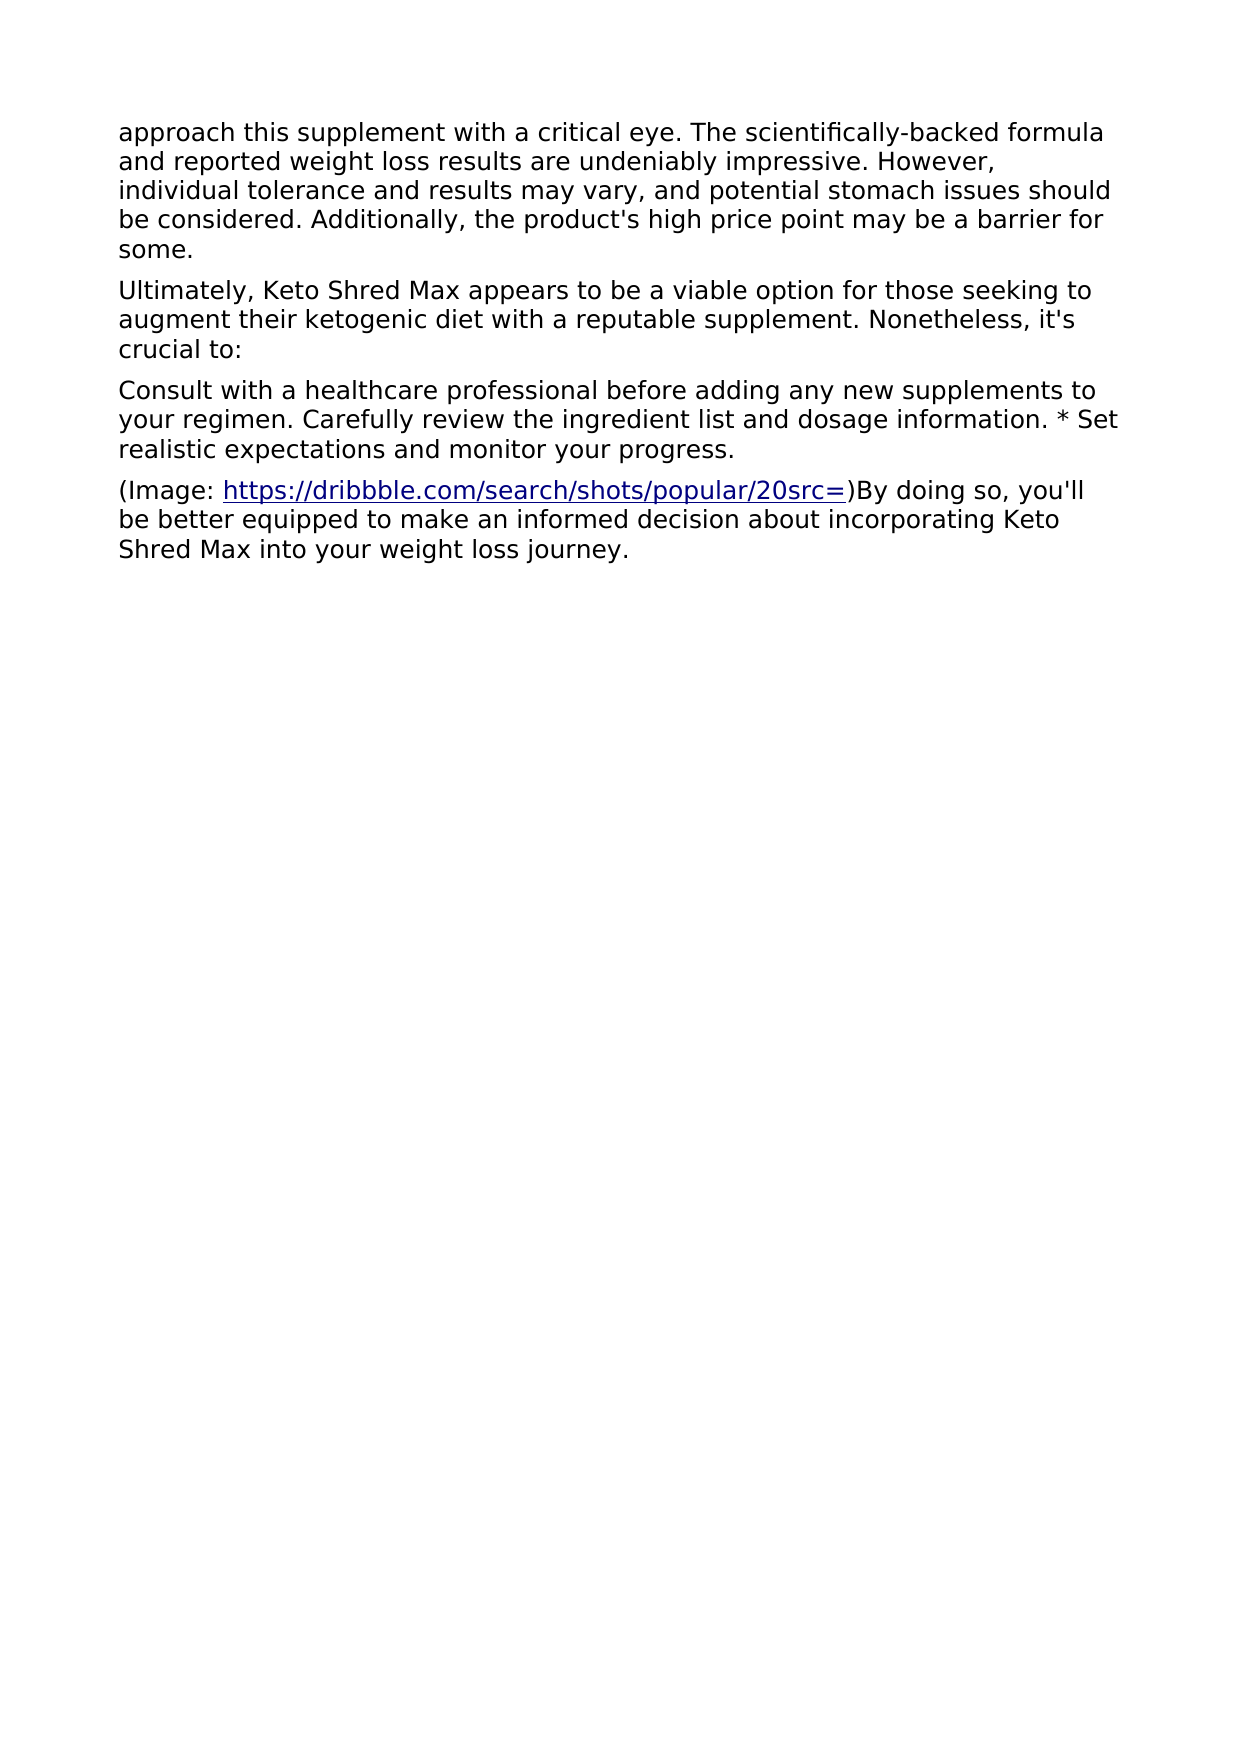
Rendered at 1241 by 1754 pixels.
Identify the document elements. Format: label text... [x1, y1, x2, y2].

text approach this supplement with a critical eye. The scientifically-backed formula and reported weight loss results are undeniably impressive. However, individual tolerance and results may vary, and potential stomach issues should be considered. Additionally, the product's high price point may be a barrier for some. [118, 118, 1122, 264]
text (Image: https://dribbble.com/search/shots/popular/20src=)By doing so, you'll be better equipped to make an informed decision about incorporating Keto Shred Max into your weight loss journey. [118, 476, 1122, 564]
text Consult with a healthcare professional before adding any new supplements to your regimen. Carefully review the ingredient list and dosage information. * Set realistic expectations and monitor your progress. [118, 376, 1122, 464]
text Ultimately, Keto Shred Max appears to be a viable option for those seeking to augment their ketogenic diet with a reputable supplement. Nonetheless, it's crucial to: [118, 276, 1122, 364]
